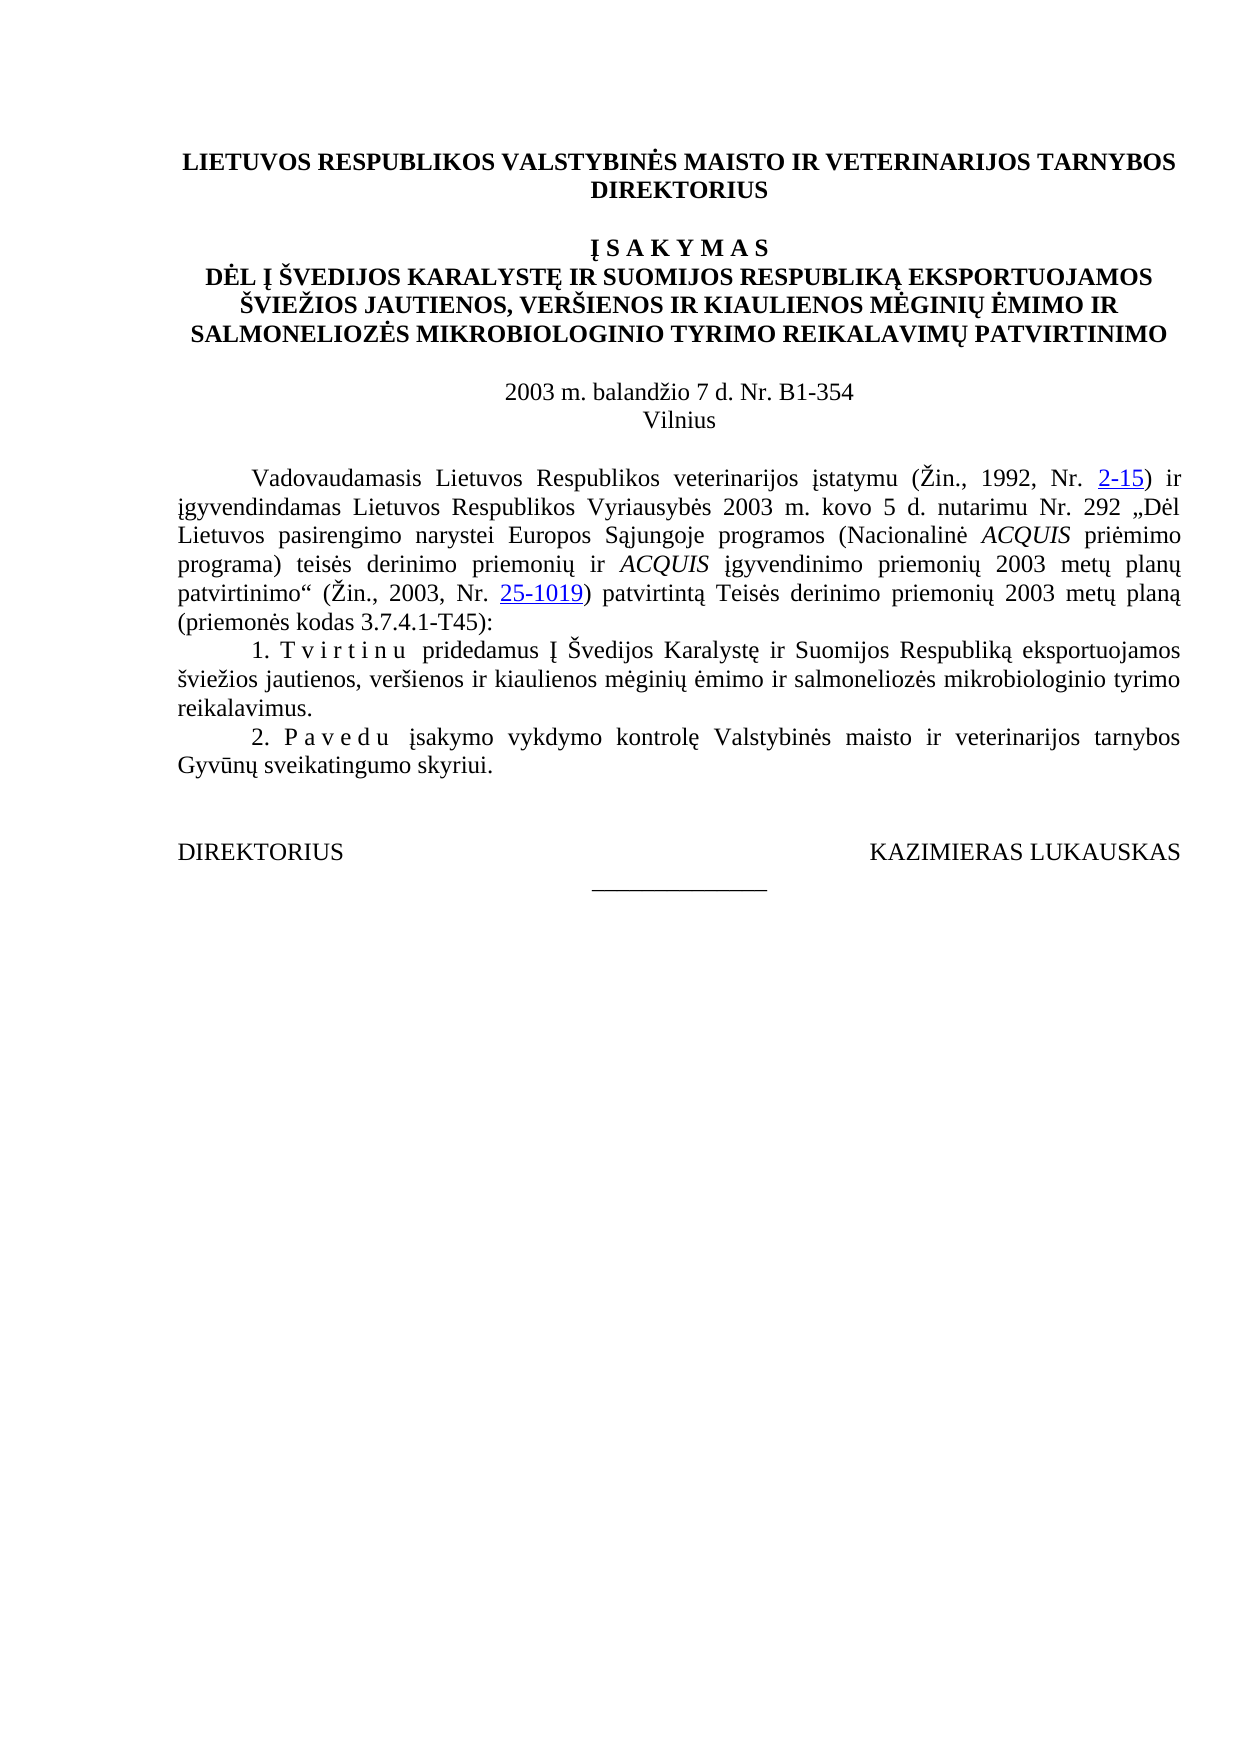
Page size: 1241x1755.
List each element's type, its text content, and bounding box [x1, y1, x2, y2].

text Vilnius [177, 406, 1181, 434]
text Vadovaudamasis Lietuvos Respublikos veterinarijos įstatymu (Žin., 1992, Nr. 2-15) ir įgyvendindamas Lietuvos Respublikos Vyriausybės 2003 m. kovo 5 d. nutarimu Nr. 292 „Dėl Lietuvos pasirengimo narystei Europos Sąjungoje programos (Nacionalinė ACQUIS priėmimo programa) teisės derinimo priemonių ir ACQUIS įgyvendinimo priemonių 2003 metų planų patvirtinimo“ (Žin., 2003, Nr. 25-1019) patvirtintą Teisės derinimo priemonių 2003 metų planą (priemonės kodas 3.7.4.1-T45): [177, 463, 1181, 636]
text DĖL Į ŠVEDIJOS KARALYSTĘ IR SUOMIJOS RESPUBLIKĄ EKSPORTUOJAMOS ŠVIEŽIOS JAUTIENOS, VERŠIENOS IR KIAULIENOS MĖGINIŲ ĖMIMO IR SALMONELIOZĖS MIKROBIOLOGINIO TYRIMO REIKALAVIMŲ PATVIRTINIMO [177, 262, 1181, 348]
text 2003 m. balandžio 7 d. Nr. B1-354 [177, 377, 1181, 406]
text DIREKTORIUS KAZIMIERAS LUKAUSKAS [177, 837, 1181, 866]
text ______________ [177, 866, 1181, 894]
text 1. Tvirtinu pridedamus Į Švedijos Karalystę ir Suomijos Respubliką eksportuojamos šviežios jautienos, veršienos ir kiaulienos mėginių ėmimo ir salmoneliozės mikrobiologinio tyrimo reikalavimus. [177, 636, 1181, 722]
text Į S A K Y M A S [177, 233, 1181, 262]
text 2. Pavedu įsakymo vykdymo kontrolę Valstybinės maisto ir veterinarijos tarnybos Gyvūnų sveikatingumo skyriui. [177, 722, 1181, 779]
text LIETUVOS RESPUBLIKOS VALSTYBINĖS MAISTO IR VETERINARIJOS TARNYBOS DIREKTORIUS [177, 147, 1181, 204]
